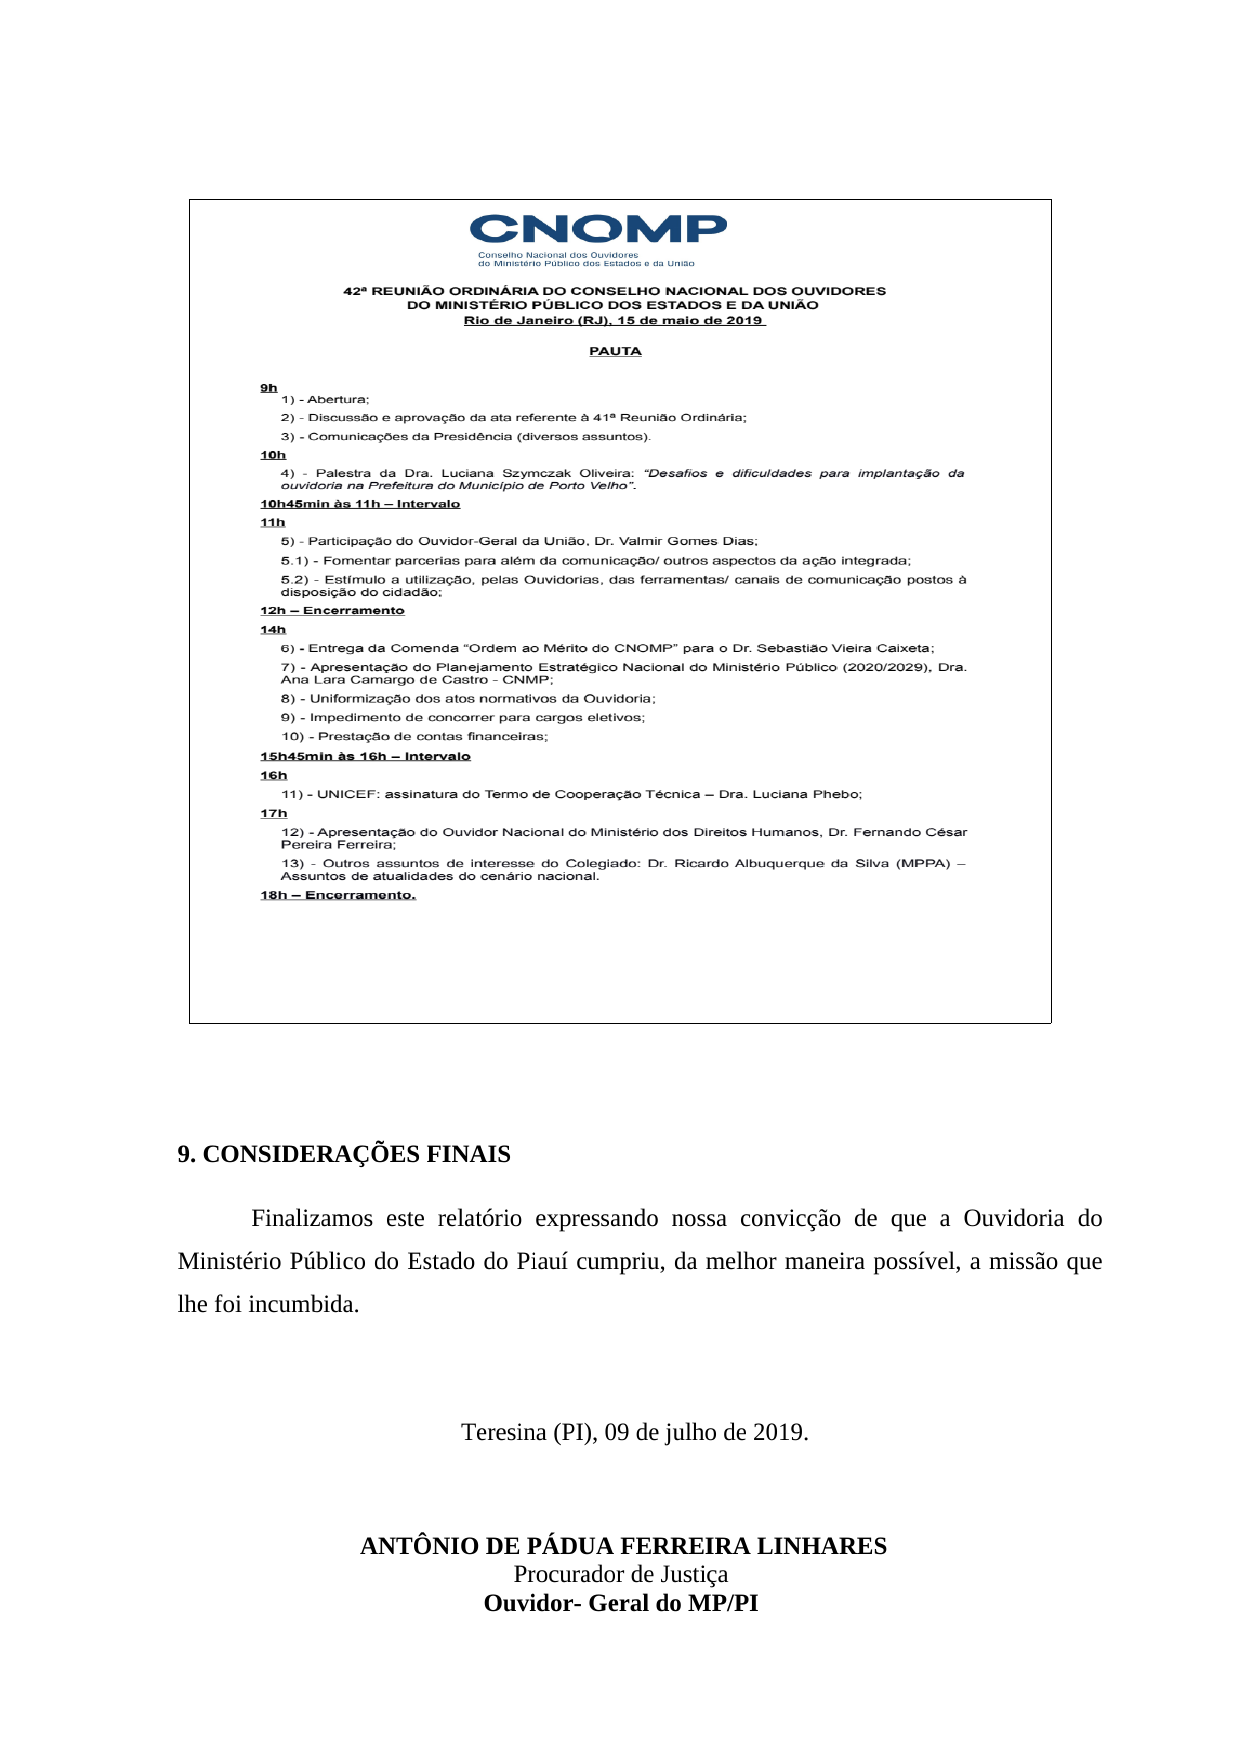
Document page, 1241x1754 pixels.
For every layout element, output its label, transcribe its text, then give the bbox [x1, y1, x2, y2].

picture [191, 202, 1049, 1021]
text Ouvidor- Geral do MP/PI [177, 1588, 1053, 1617]
text Finalizamos este relatório expressando nossa convicção de que a Ouvidoria do Ministério Público do Estado do Piauí cumpriu, da melhor maneira possível, a missão que lhe foi incumbida. [177, 1203, 1104, 1318]
list 9. CONSIDERAÇÕES FINAIS [177, 1139, 1093, 1168]
text Teresina (PI), 09 de julho de 2019. [177, 1417, 1093, 1446]
text Procurador de Justiça [189, 1559, 1053, 1588]
text ANTÔNIO DE PÁDUA FERREIRA LINHARES [189, 1531, 1053, 1559]
